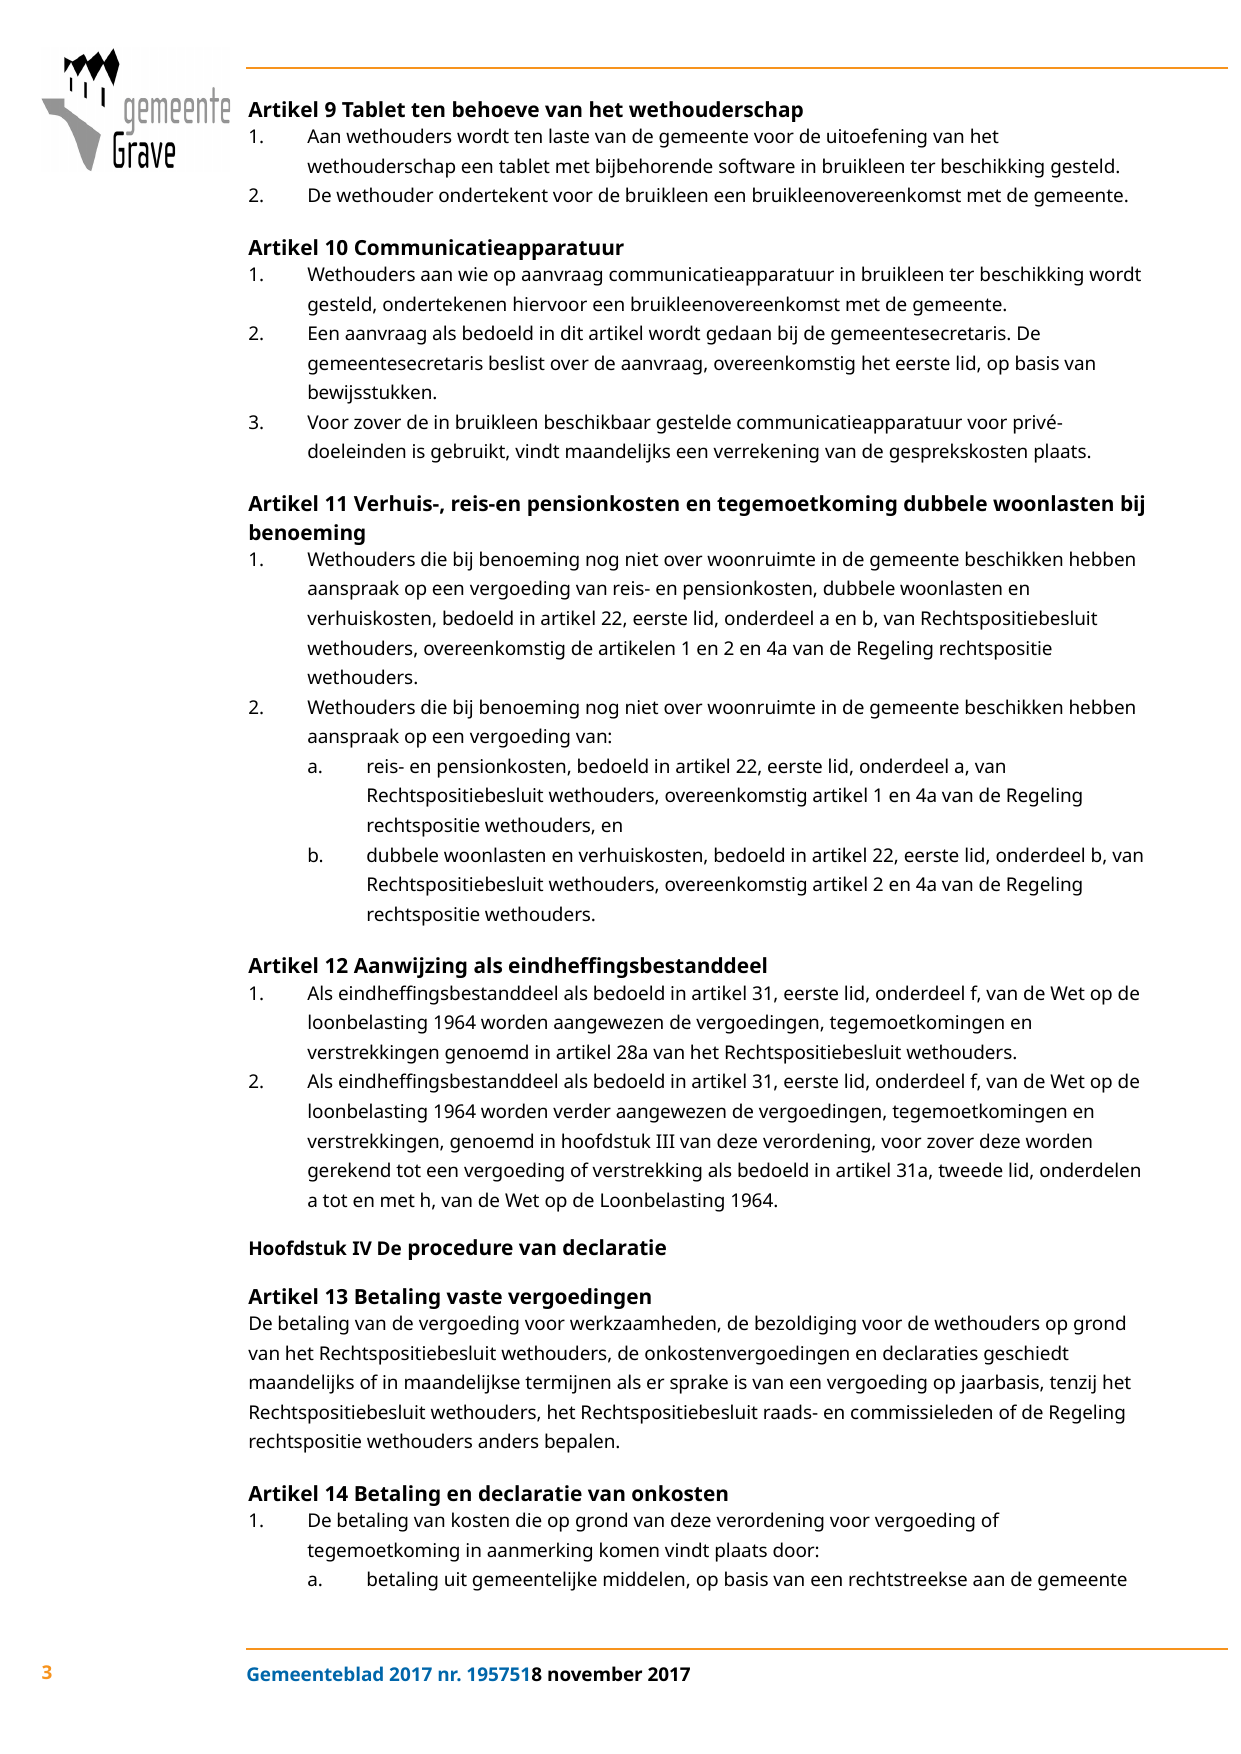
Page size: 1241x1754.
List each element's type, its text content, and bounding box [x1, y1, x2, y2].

text De betaling van de vergoeding voor werkzaamheden, de bezoldiging voor de wethouders op grond van het Rechtspositiebesluit wethouders, de onkostenvergoedingen en declaraties geschiedt maandelijks of in maandelijkse termijnen als er sprake is van een vergoeding op jaarbasis, tenzij het Rechtspositiebesluit wethouders, het Rechtspositiebesluit raads- en commissieleden of de Regeling rechtspositie wethouders anders bepalen. [248, 1310, 1152, 1454]
text Artikel 9 Tablet ten behoeve van het wethouderschap [248, 95, 1152, 123]
text Artikel 11 Verhuis-, reis-en pensionkosten en tegemoetkoming dubbele woonlasten bij benoeming [248, 489, 1152, 546]
list Wethouders aan wie op aanvraag communicatieapparatuur in bruikleen ter beschikking wordt gesteld, ondertekenen hiervoor een bruikleenovereenkomst met de gemeente. [248, 261, 1152, 317]
text Artikel 14 Betaling en declaratie van onkosten [248, 1479, 1152, 1507]
list Voor zover de in bruikleen beschikbaar gestelde communicatieapparatuur voor privé-doeleinden is gebruikt, vindt maandelijks een verrekening van de gesprekskosten plaats. [248, 409, 1152, 464]
list Wethouders die bij benoeming nog niet over woonruimte in de gemeente beschikken hebben aanspraak op een vergoeding van: [248, 694, 1152, 749]
list Aan wethouders wordt ten laste van de gemeente voor de uitoefening van het wethouderschap een tablet met bijbehorende software in bruikleen ter beschikking gesteld. [248, 123, 1152, 178]
list Als eindheffingsbestanddeel als bedoeld in artikel 31, eerste lid, onderdeel f, van de Wet op de loonbelasting 1964 worden verder aangewezen de vergoedingen, tegemoetkomingen en verstrekkingen, genoemd in hoofdstuk III van deze verordening, voor zover deze worden gerekend tot een vergoeding of verstrekking als bedoeld in artikel 31a, tweede lid, onderdelen a tot en met h, van de Wet op de Loonbelasting 1964. [248, 1069, 1152, 1213]
list De betaling van kosten die op grond van deze verordening voor vergoeding of tegemoetkoming in aanmerking komen vindt plaats door: [248, 1507, 1152, 1563]
text Artikel 10 Communicatieapparatuur [248, 233, 1152, 261]
list Een aanvraag als bedoeld in dit artikel wordt gedaan bij de gemeentesecretaris. De gemeentesecretaris beslist over de aanvraag, overeenkomstig het eerste lid, op basis van bewijsstukken. [248, 320, 1152, 405]
picture [41, 47, 231, 172]
list De wethouder ondertekent voor de bruikleen een bruikleenovereenkomst met de gemeente. [248, 182, 1152, 208]
list betaling uit gemeentelijke middelen, op basis van een rechtstreekse aan de gemeente [307, 1567, 1152, 1592]
list Als eindheffingsbestanddeel als bedoeld in artikel 31, eerste lid, onderdeel f, van de Wet op de loonbelasting 1964 worden aangewezen de vergoedingen, tegemoetkomingen en verstrekkingen genoemd in artikel 28a van het Rechtspositiebesluit wethouders. [248, 980, 1152, 1065]
list dubbele woonlasten en verhuiskosten, bedoeld in artikel 22, eerste lid, onderdeel b, van Rechtspositiebesluit wethouders, overeenkomstig artikel 2 en 4a van de Regeling rechtspositie wethouders. [307, 842, 1152, 927]
list Wethouders die bij benoeming nog niet over woonruimte in de gemeente beschikken hebben aanspraak op een vergoeding van reis- en pensionkosten, dubbele woonlasten en verhuiskosten, bedoeld in artikel 22, eerste lid, onderdeel a en b, van Rechtspositiebesluit wethouders, overeenkomstig de artikelen 1 en 2 en 4a van de Regeling rechtspositie wethouders. [248, 546, 1152, 690]
text Hoofdstuk IV De procedure van declaratie [248, 1233, 1152, 1261]
list reis- en pensionkosten, bedoeld in artikel 22, eerste lid, onderdeel a, van Rechtspositiebesluit wethouders, overeenkomstig artikel 1 en 4a van de Regeling rechtspositie wethouders, en [307, 753, 1152, 838]
text Artikel 13 Betaling vaste vergoedingen [248, 1282, 1152, 1310]
text Artikel 12 Aanwijzing als eindheffingsbestanddeel [248, 951, 1152, 980]
